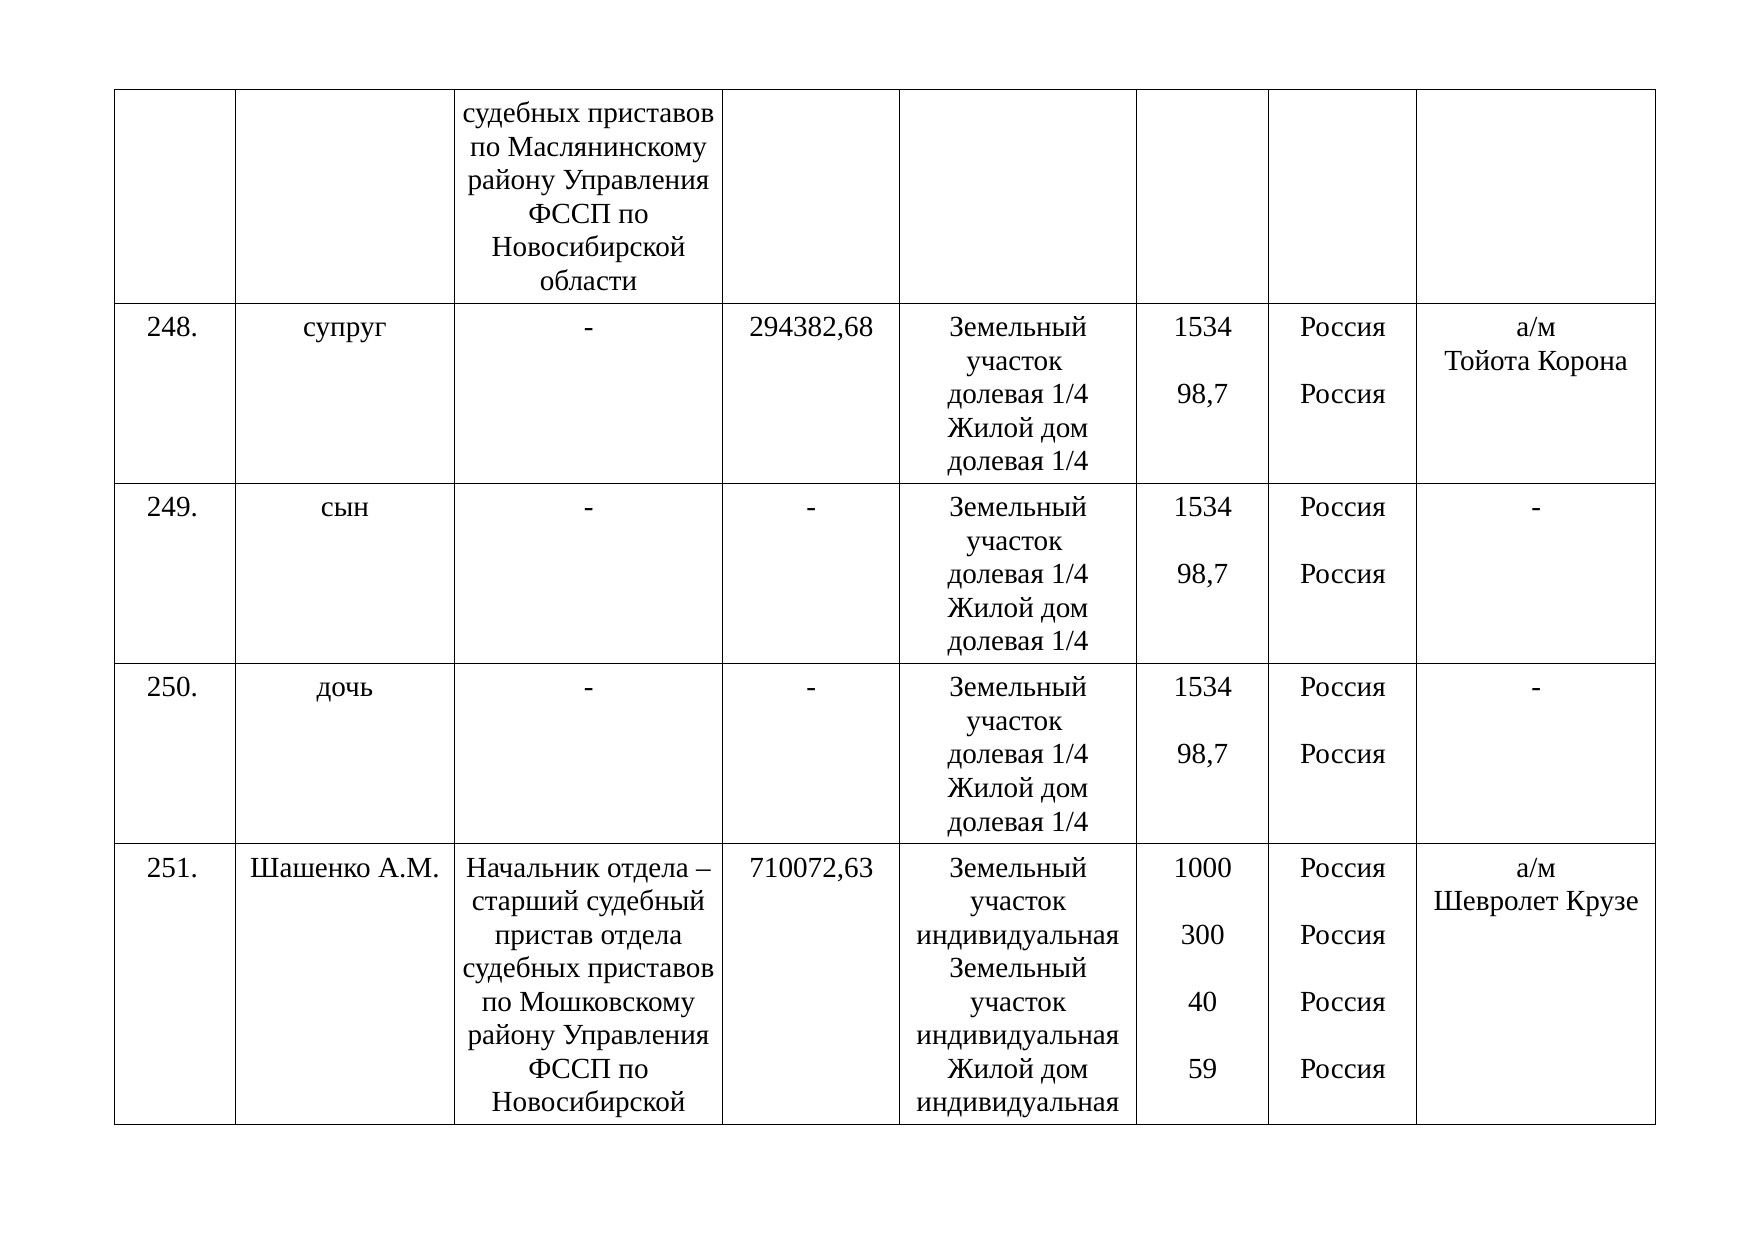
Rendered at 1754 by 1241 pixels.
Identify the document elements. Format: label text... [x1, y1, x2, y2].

table_cell [115, 664, 235, 843]
table_cell 1534 98,7 [1137, 484, 1268, 663]
table_cell [115, 304, 235, 483]
table_cell [723, 90, 899, 302]
table_cell 1000 300 40 59 [1137, 844, 1268, 1124]
table_cell Россия Россия [1269, 664, 1416, 843]
table_cell 294382,68 [723, 304, 899, 483]
table_cell [900, 90, 1136, 302]
table_cell [1269, 90, 1416, 302]
table_cell - [1417, 664, 1655, 843]
table_cell 1534 98,7 [1137, 304, 1268, 483]
table_cell - [723, 484, 899, 663]
table_cell - [455, 484, 722, 663]
table_cell Земельный участок долевая 1/4 Жилой дом долевая 1/4 [900, 664, 1136, 843]
table_cell Земельный участок долевая 1/4 Жилой дом долевая 1/4 [900, 304, 1136, 483]
table_cell - [723, 664, 899, 843]
table_cell супруг [236, 304, 454, 483]
table_cell а/м Тойота Корона [1417, 304, 1655, 483]
table_cell [115, 484, 235, 663]
table_cell Шашенко А.М. [236, 844, 454, 1124]
table_cell - [455, 664, 722, 843]
table_cell [1137, 90, 1268, 302]
table_cell Россия Россия Россия Россия [1269, 844, 1416, 1124]
table_cell а/м Шевролет Крузе [1417, 844, 1655, 1124]
table_cell 1534 98,7 [1137, 664, 1268, 843]
table_cell [236, 90, 454, 302]
table_cell дочь [236, 664, 454, 843]
table_cell Земельный участок долевая 1/4 Жилой дом долевая 1/4 [900, 484, 1136, 663]
table_cell Россия Россия [1269, 484, 1416, 663]
table_cell - [1417, 484, 1655, 663]
table_cell судебных приставов по Маслянинскому району Управления ФССП по Новосибирской области [455, 90, 722, 302]
table_cell [115, 90, 235, 302]
table_cell Россия Россия [1269, 304, 1416, 483]
table_cell Начальник отдела – старший судебный пристав отдела судебных приставов по Мошковскому району Управления ФССП по Новосибирской [455, 844, 722, 1124]
table_cell - [455, 304, 722, 483]
table_cell [115, 844, 235, 1124]
table_cell - [1417, 90, 1655, 302]
table_cell 710072,63 [723, 844, 899, 1124]
table_cell Земельный участок индивидуальная Земельный участок индивидуальная Жилой дом индивидуальная [900, 844, 1136, 1124]
table_cell сын [236, 484, 454, 663]
